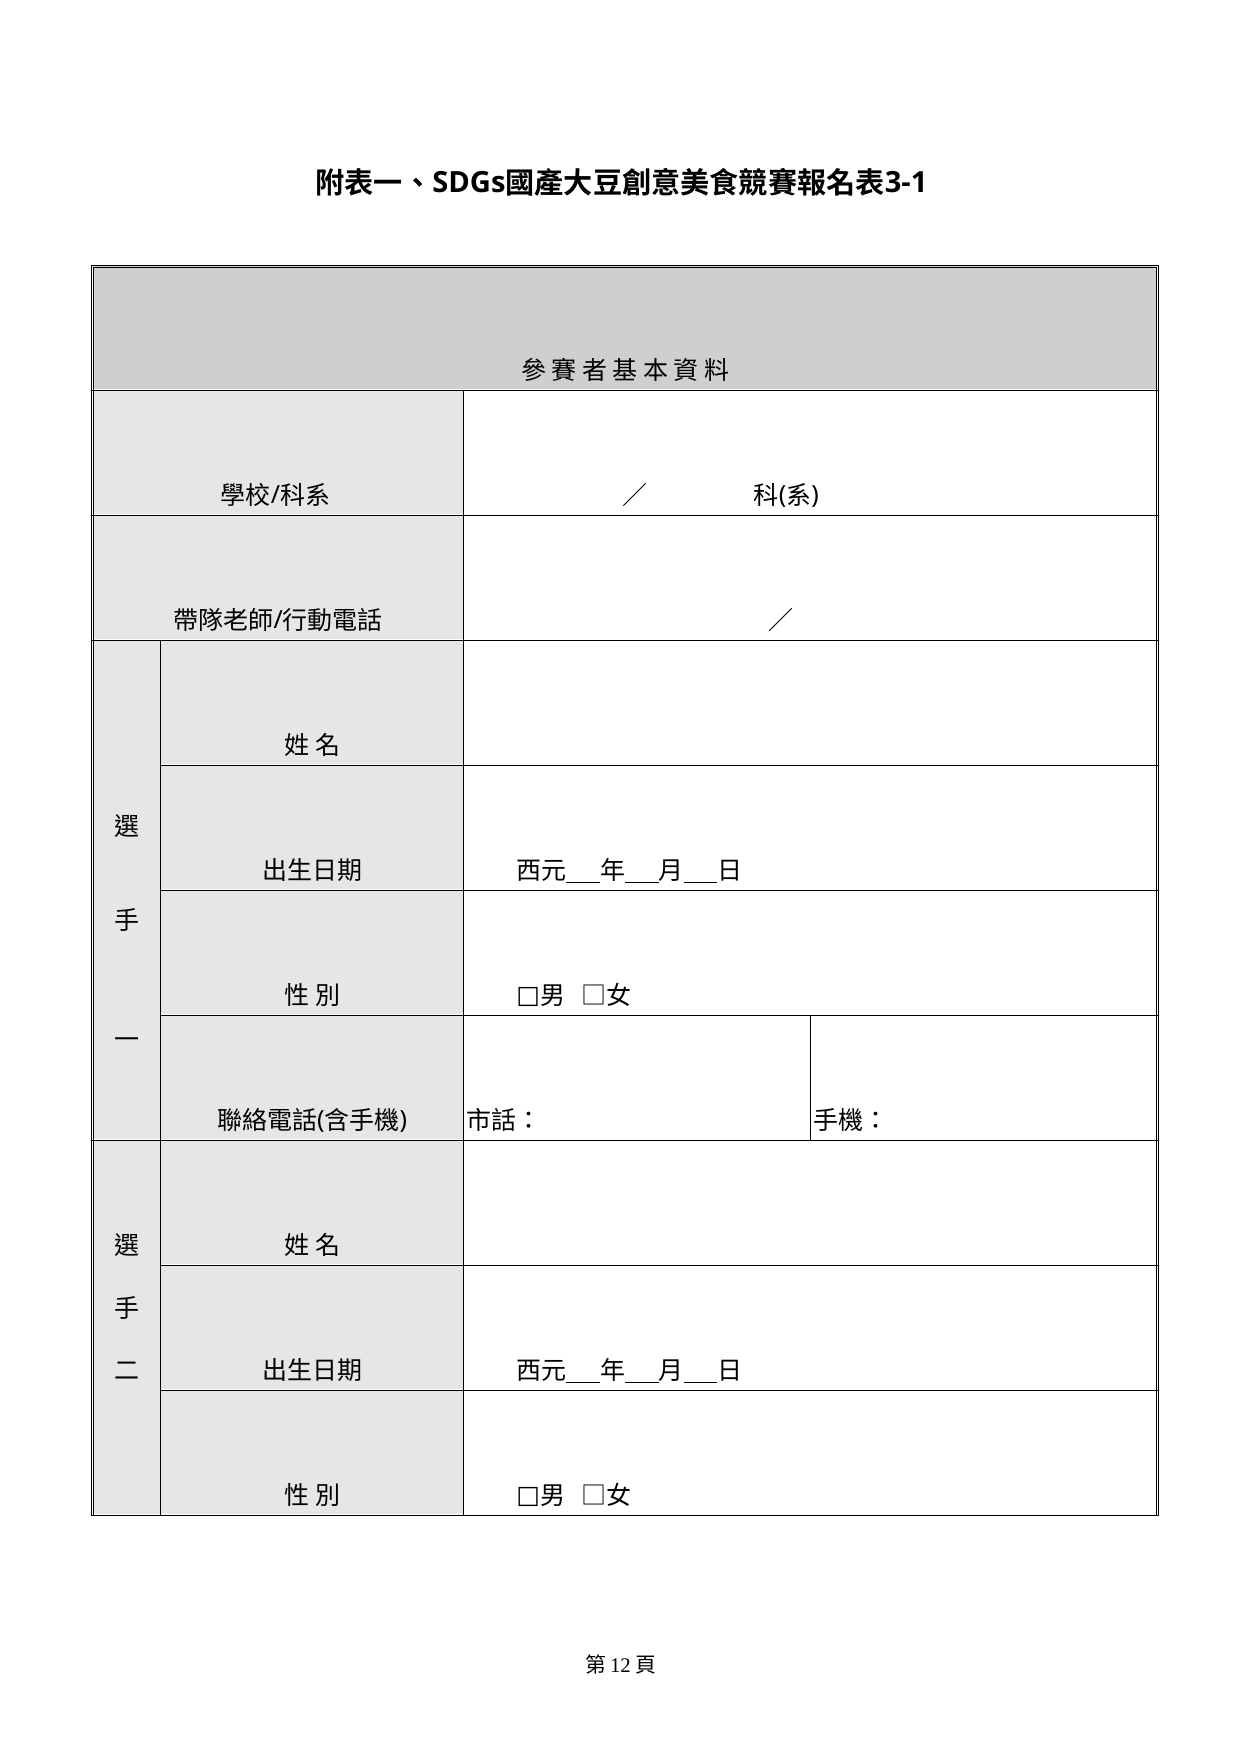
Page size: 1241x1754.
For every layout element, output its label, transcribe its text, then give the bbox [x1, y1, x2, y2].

table_cell ／ [464, 516, 1156, 639]
table_cell 性 別 [161, 891, 463, 1014]
table_cell ／ 科(系) [464, 391, 1156, 514]
text 附表一、SDGs國產大豆創意美食競賽報名表3-1 [75, 139, 1168, 202]
table_cell 姓 名 [161, 1141, 463, 1264]
table_cell 姓 名 [161, 641, 463, 764]
table_cell [464, 641, 1156, 764]
table_header 參 賽 者 基 本 資 料 [94, 268, 1156, 389]
table_cell 手機： [811, 1016, 1156, 1139]
table_cell 出生日期 [161, 1266, 463, 1389]
table_cell 選 手 二 [94, 1141, 160, 1514]
table_cell □男 □女 [464, 1391, 1156, 1514]
table_cell 帶隊老師/行動電話 [94, 516, 463, 639]
table_cell 市話： [464, 1016, 810, 1139]
table_cell 性 別 [161, 1391, 463, 1514]
table_cell 西元 年 月 日 [464, 766, 1156, 889]
table_cell 選 手 一 [94, 641, 160, 1139]
table_cell 學校/科系 [94, 391, 463, 514]
table_cell □男 □女 [464, 891, 1156, 1014]
table_cell 西元 年 月 日 [464, 1266, 1156, 1389]
table_cell [464, 1141, 1156, 1264]
table_cell 出生日期 [161, 766, 463, 889]
table_cell 聯絡電話(含手機) [161, 1016, 463, 1139]
